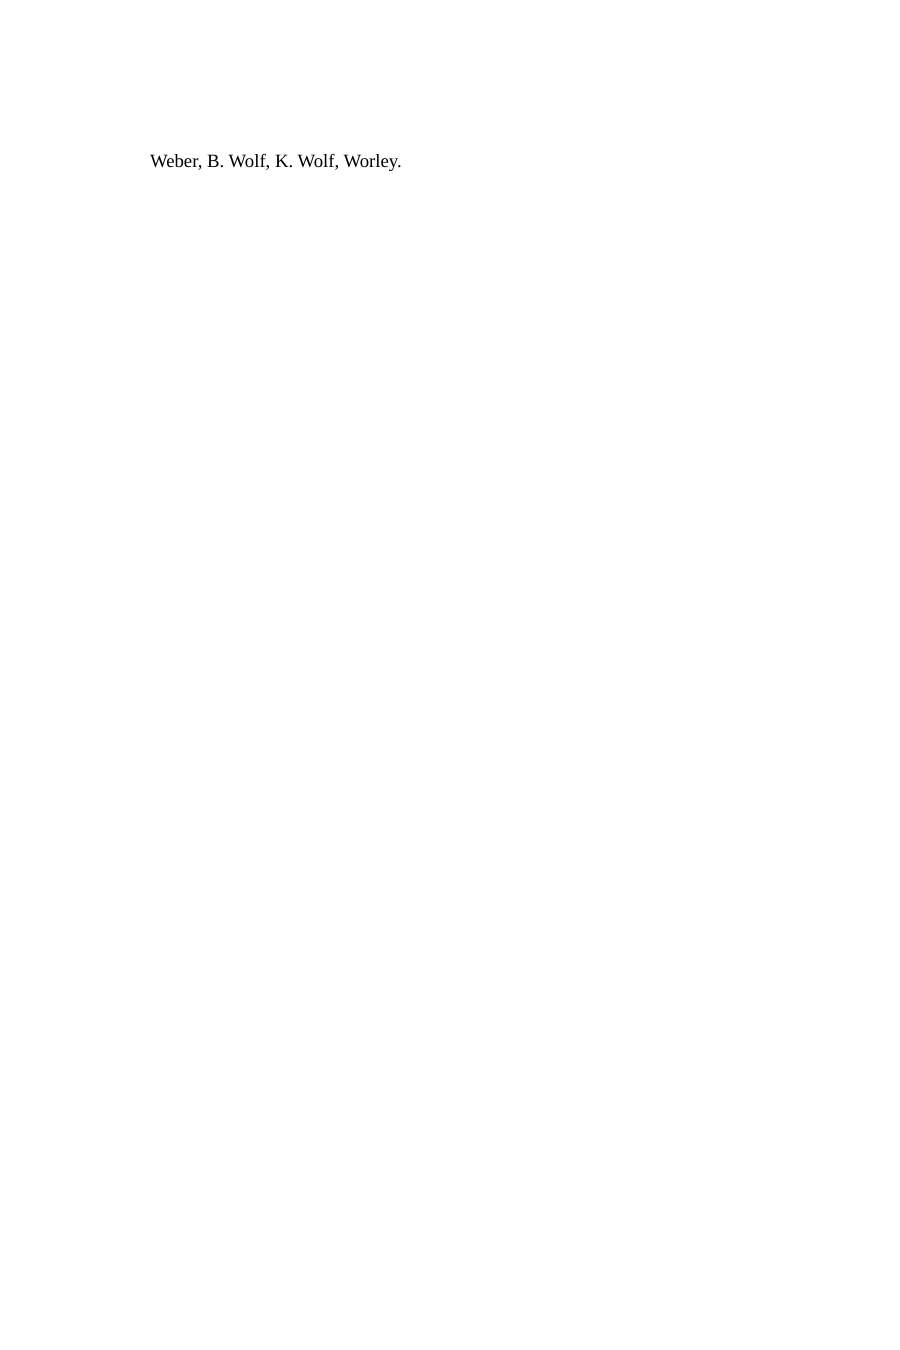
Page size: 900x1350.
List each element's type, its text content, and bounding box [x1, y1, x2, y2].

text Weber, B. Wolf, K. Wolf, Worley. [150, 150, 787, 172]
